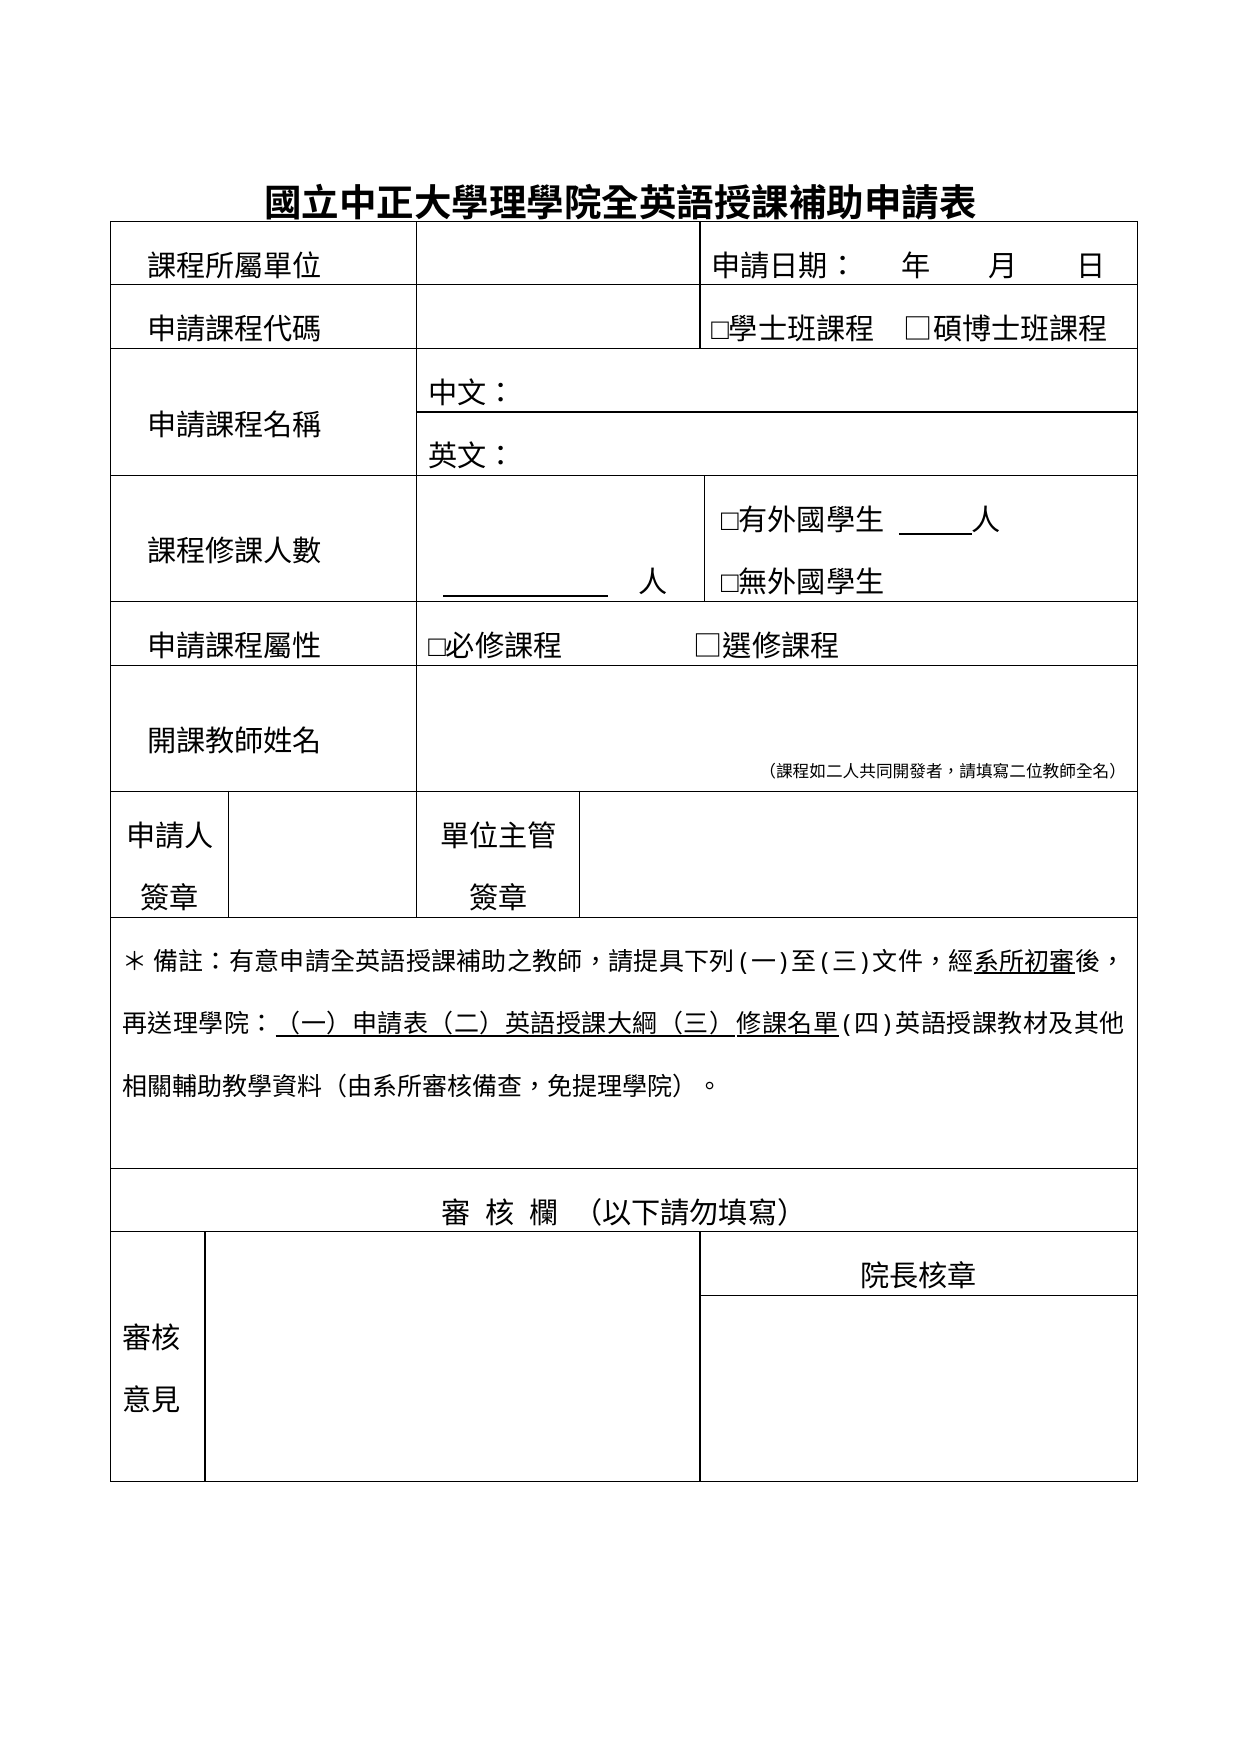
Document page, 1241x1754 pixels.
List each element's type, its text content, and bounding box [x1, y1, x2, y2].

table_header [417, 222, 699, 284]
table_cell 英文： [417, 413, 1137, 475]
table_cell 申請課程名稱 [111, 349, 416, 475]
table_cell 單位主管 簽章 [417, 792, 579, 917]
table_cell □有外國學生 人 □無外國學生 [705, 476, 1137, 601]
table_cell 開課教師姓名 [111, 666, 416, 791]
table_cell 申請課程代碼 [111, 285, 416, 348]
table_cell 院長核章 [701, 1232, 1137, 1295]
table_cell [229, 792, 416, 917]
table_cell 審核意見 [111, 1232, 204, 1481]
text 國立中正大學理學院全英語授課補助申請表 [118, 158, 1122, 221]
table_cell □學士班課程 □碩博士班課程 [701, 285, 1137, 348]
table_cell 人 [417, 476, 704, 601]
table_header 課程所屬單位 [111, 222, 416, 284]
table_cell □必修課程 □選修課程 [417, 602, 1137, 664]
table_cell 中文： [417, 349, 1137, 411]
table_cell 申請人簽章 [111, 792, 228, 917]
table_cell 課程修課人數 [111, 476, 416, 601]
table_cell ＊ 備註：有意申請全英語授課補助之教師，請提具下列(一)至(三)文件，經系所初審後，再送理學院：（一）申請表（二）英語授課大綱（三）修課名單(四)英語授課教材及其他相關輔助教學資料（由系所審核備查，免提理學院）。 [111, 918, 1137, 1168]
table_header 申請日期： 年 月 日 [701, 222, 1137, 284]
table_cell [580, 792, 1137, 917]
table_cell （課程如二人共同開發者，請填寫二位教師全名） [417, 666, 1137, 791]
table_cell 審 核 欄 （以下請勿填寫） [111, 1169, 1137, 1231]
table_cell [417, 285, 699, 348]
table_cell [701, 1296, 1137, 1481]
table_cell [206, 1232, 699, 1481]
table_cell 申請課程屬性 [111, 602, 416, 664]
